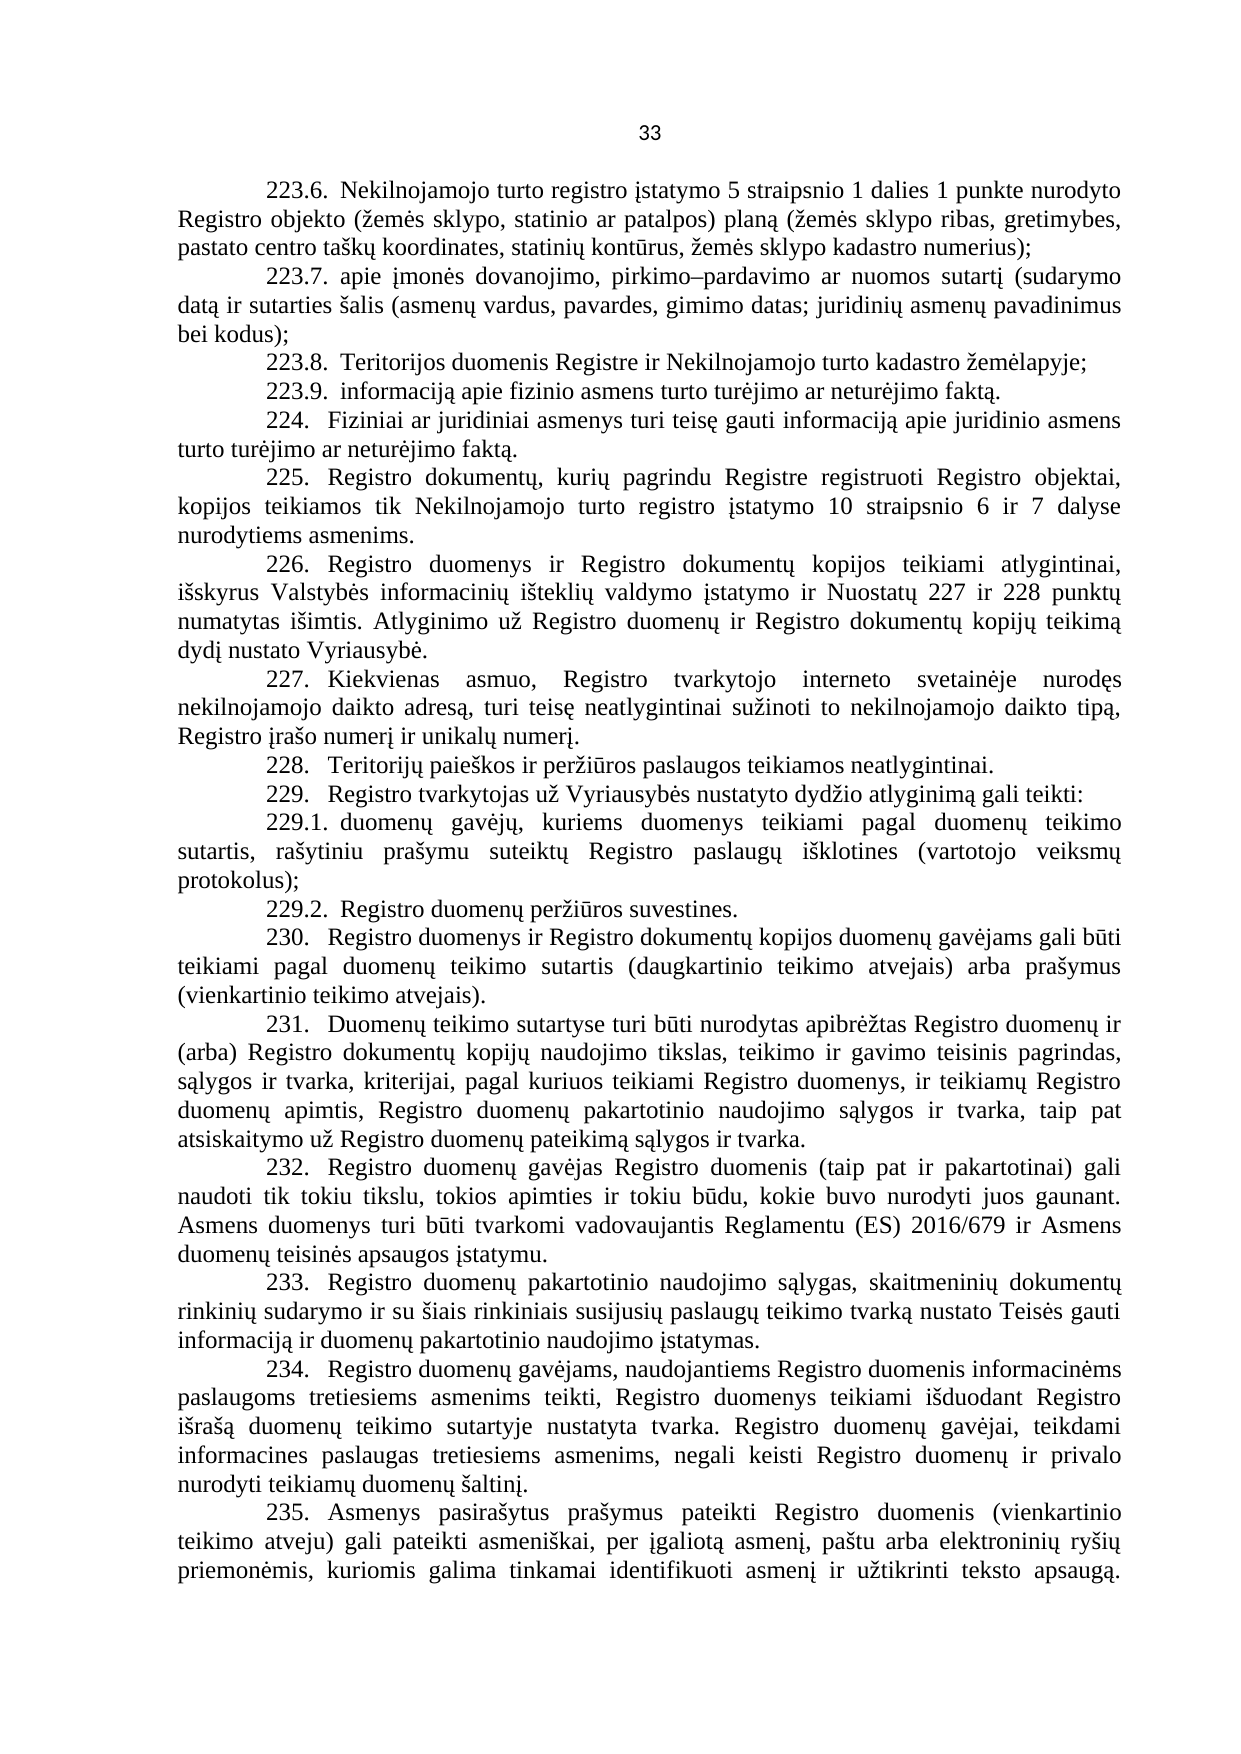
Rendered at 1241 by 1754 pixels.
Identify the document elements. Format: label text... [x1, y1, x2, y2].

text 223.9. informaciją apie fizinio asmens turto turėjimo ar neturėjimo faktą. [177, 376, 1122, 405]
text 227. Kiekvienas asmuo, Registro tvarkytojo interneto svetainėje nurodęs nekilnojamojo daikto adresą, turi teisę neatlygintinai sužinoti to nekilnojamojo daikto tipą, Registro įrašo numerį ir unikalų numerį. [177, 664, 1122, 750]
text 235. Asmenys pasirašytus prašymus pateikti Registro duomenis (vienkartinio teikimo atveju) gali pateikti asmeniškai, per įgaliotą asmenį, paštu arba elektroninių ryšių priemonėmis, kuriomis galima tinkamai identifikuoti asmenį ir užtikrinti teksto apsaugą. [177, 1497, 1122, 1584]
text 223.8. Teritorijos duomenis Registre ir Nekilnojamojo turto kadastro žemėlapyje; [177, 347, 1122, 376]
text 230. Registro duomenys ir Registro dokumentų kopijos duomenų gavėjams gali būti teikiami pagal duomenų teikimo sutartis (daugkartinio teikimo atvejais) arba prašymus (vienkartinio teikimo atvejais). [177, 922, 1122, 1009]
text 232. Registro duomenų gavėjas Registro duomenis (taip pat ir pakartotinai) gali naudoti tik tokiu tikslu, tokios apimties ir tokiu būdu, kokie buvo nurodyti juos gaunant. Asmens duomenys turi būti tvarkomi vadovaujantis Reglamentu (ES) 2016/679 ir Asmens duomenų teisinės apsaugos įstatymu. [177, 1152, 1122, 1267]
text 229.1. duomenų gavėjų, kuriems duomenys teikiami pagal duomenų teikimo sutartis, rašytiniu prašymu suteiktų Registro paslaugų išklotines (vartotojo veiksmų protokolus); [177, 807, 1122, 894]
text 231. Duomenų teikimo sutartyse turi būti nurodytas apibrėžtas Registro duomenų ir (arba) Registro dokumentų kopijų naudojimo tikslas, teikimo ir gavimo teisinis pagrindas, sąlygos ir tvarka, kriterijai, pagal kuriuos teikiami Registro duomenys, ir teikiamų Registro duomenų apimtis, Registro duomenų pakartotinio naudojimo sąlygos ir tvarka, taip pat atsiskaitymo už Registro duomenų pateikimą sąlygos ir tvarka. [177, 1009, 1122, 1152]
text 225. Registro dokumentų, kurių pagrindu Registre registruoti Registro objektai, kopijos teikiamos tik Nekilnojamojo turto registro įstatymo 10 straipsnio 6 ir 7 dalyse nurodytiems asmenims. [177, 462, 1122, 549]
text 229. Registro tvarkytojas už Vyriausybės nustatyto dydžio atlyginimą gali teikti: [177, 779, 1122, 807]
text 234. Registro duomenų gavėjams, naudojantiems Registro duomenis informacinėms paslaugoms tretiesiems asmenims teikti, Registro duomenys teikiami išduodant Registro išrašą duomenų teikimo sutartyje nustatyta tvarka. Registro duomenų gavėjai, teikdami informacines paslaugas tretiesiems asmenims, negali keisti Registro duomenų ir privalo nurodyti teikiamų duomenų šaltinį. [177, 1354, 1122, 1497]
text 223.6. Nekilnojamojo turto registro įstatymo 5 straipsnio 1 dalies 1 punkte nurodyto Registro objekto (žemės sklypo, statinio ar patalpos) planą (žemės sklypo ribas, gretimybes, pastato centro taškų koordinates, statinių kontūrus, žemės sklypo kadastro numerius); [177, 175, 1122, 261]
text 228. Teritorijų paieškos ir peržiūros paslaugos teikiamos neatlygintinai. [177, 750, 1122, 779]
text 224. Fiziniai ar juridiniai asmenys turi teisę gauti informaciją apie juridinio asmens turto turėjimo ar neturėjimo faktą. [177, 405, 1122, 462]
text 223.7. apie įmonės dovanojimo, pirkimo–pardavimo ar nuomos sutartį (sudarymo datą ir sutarties šalis (asmenų vardus, pavardes, gimimo datas; juridinių asmenų pavadinimus bei kodus); [177, 261, 1122, 347]
text 229.2. Registro duomenų peržiūros suvestines. [177, 894, 1122, 922]
text 233. Registro duomenų pakartotinio naudojimo sąlygas, skaitmeninių dokumentų rinkinių sudarymo ir su šiais rinkiniais susijusių paslaugų teikimo tvarką nustato Teisės gauti informaciją ir duomenų pakartotinio naudojimo įstatymas. [177, 1267, 1122, 1354]
text 226. Registro duomenys ir Registro dokumentų kopijos teikiami atlygintinai, išskyrus Valstybės informacinių išteklių valdymo įstatymo ir Nuostatų 227 ir 228 punktų numatytas išimtis. Atlyginimo už Registro duomenų ir Registro dokumentų kopijų teikimą dydį nustato Vyriausybė. [177, 549, 1122, 664]
